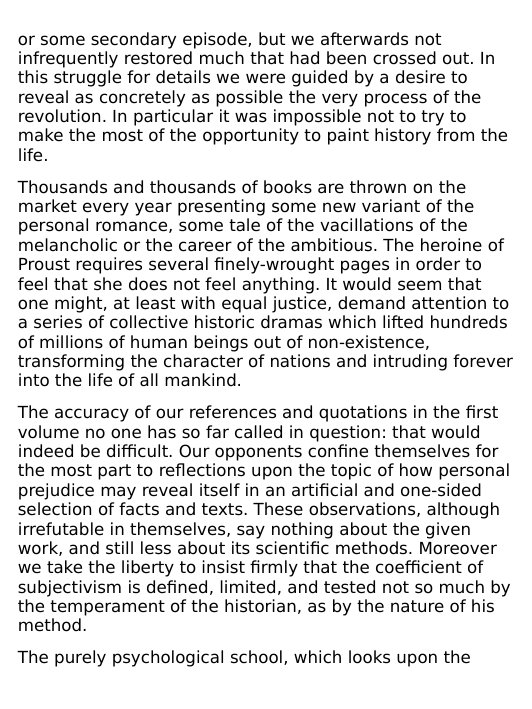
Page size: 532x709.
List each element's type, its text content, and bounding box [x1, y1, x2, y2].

text The accuracy of our references and quotations in the first volume no one has so far called in question: that would indeed be difficult. Our opponents confine themselves for the most part to reflections upon the topic of how personal prejudice may reveal itself in an artificial and one-sided selection of facts and texts. These observations, although irrefutable in themselves, say nothing about the given work, and still less about its scientific methods. Moreover we take the liberty to insist firmly that the coefficient of subjectivism is defined, limited, and tested not so much by the temperament of the historian, as by the nature of his method. [18, 403, 514, 636]
text or some secondary episode, but we afterwards not infrequently restored much that had been crossed out. In this struggle for details we were guided by a desire to reveal as concretely as possible the very process of the revolution. In particular it was impossible not to try to make the most of the opportunity to paint history from the life. [18, 29, 514, 165]
text Thousands and thousands of books are thrown on the market every year presenting some new variant of the personal romance, some tale of the vacillations of the melancholic or the career of the ambitious. The heroine of Proust requires several finely-wrought pages in order to feel that she does not feel anything. It would seem that one might, at least with equal justice, demand attention to a series of collective historic dramas which lifted hundreds of millions of human beings out of non-existence, transforming the character of nations and intruding forever into the life of all mankind. [18, 178, 514, 391]
text The purely psychological school, which looks upon the [18, 648, 514, 668]
